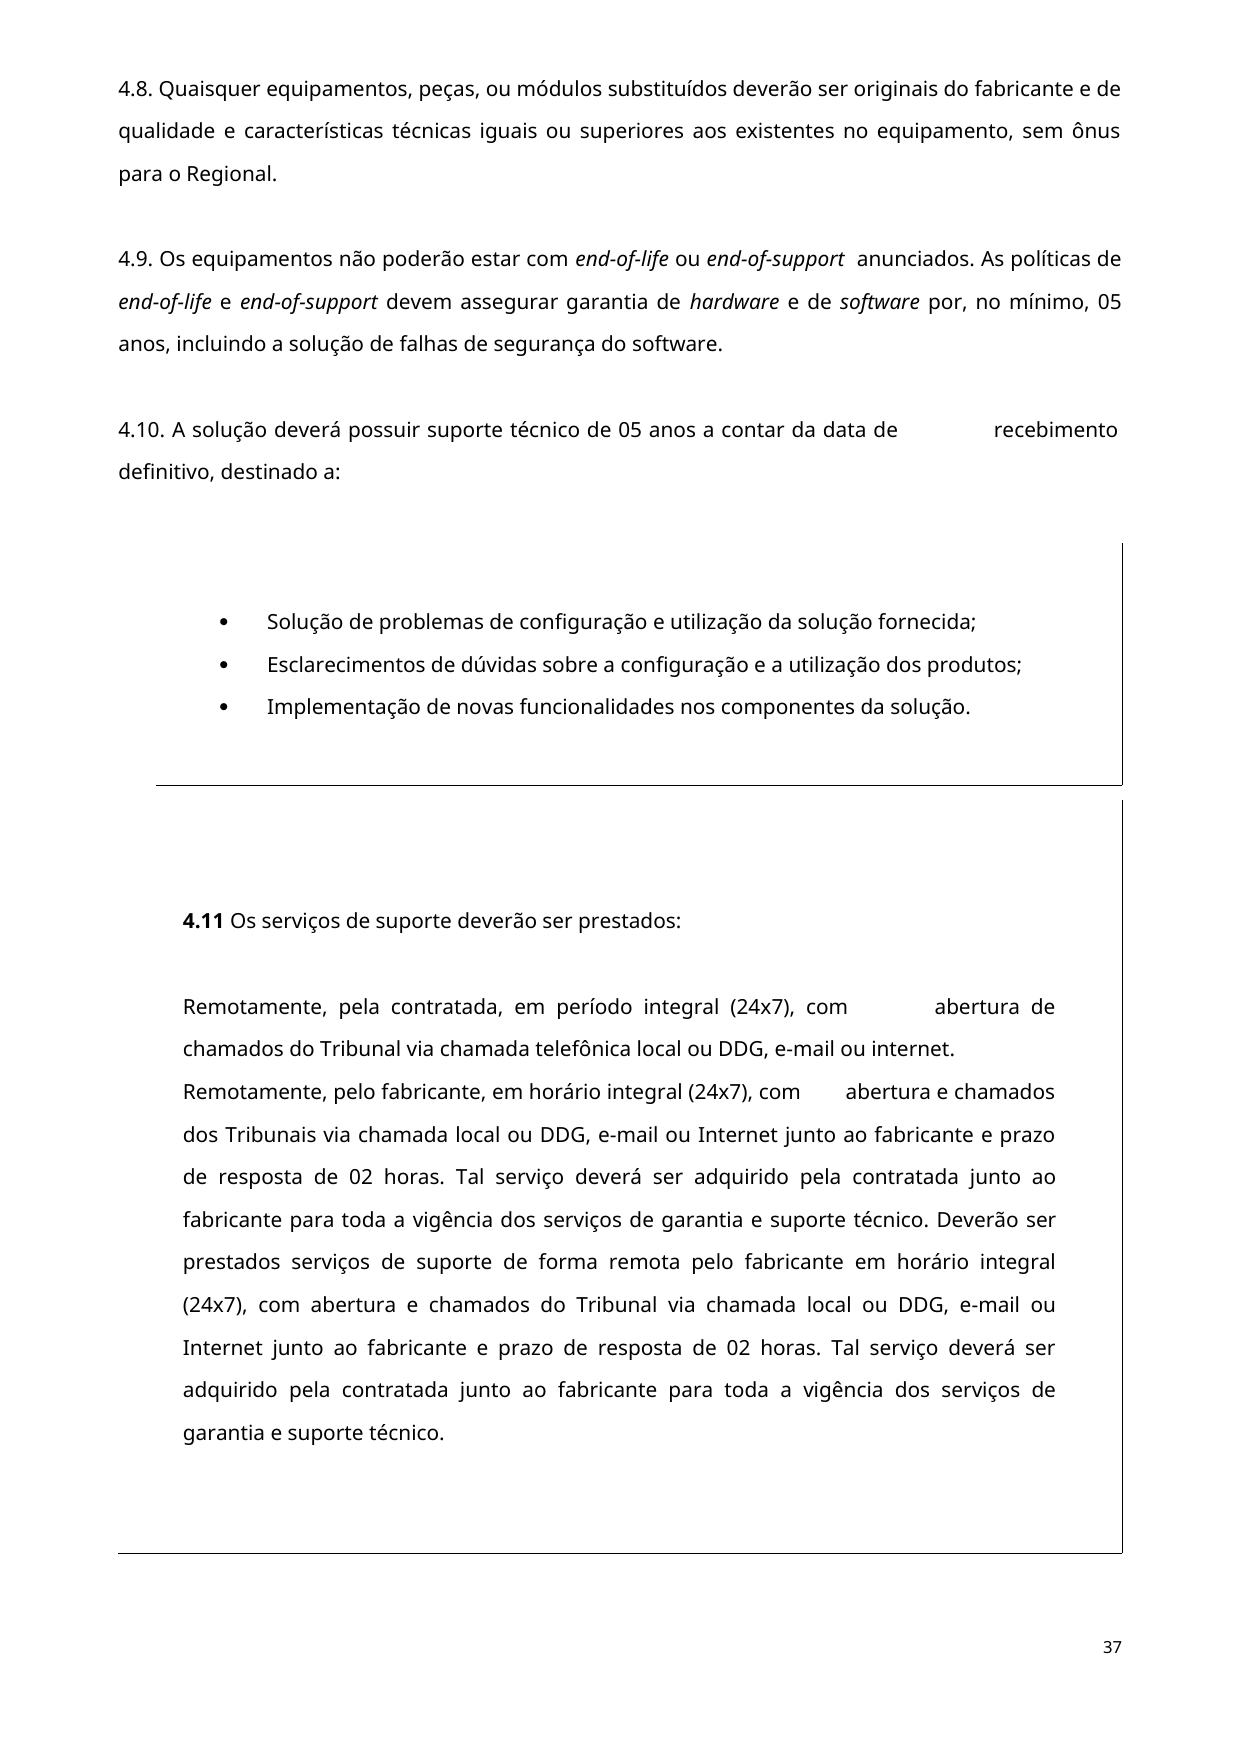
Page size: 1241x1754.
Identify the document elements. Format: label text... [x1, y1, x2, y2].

text 4.9. Os equipamentos não poderão estar com end-of-life ou end-of-support anunciados. As políticas de end-of-life e end-of-support devem assegurar garantia de hardware e de software por, no mínimo, 05 anos, incluindo a solução de falhas de segurança do software. [118, 244, 1122, 358]
text 4.8. Quaisquer equipamentos, peças, ou módulos substituídos deverão ser originais do fabricante e de qualidade e características técnicas iguais ou superiores aos existentes no equipamento, sem ônus para o Regional. [118, 74, 1122, 187]
text Remotamente, pela contratada, em período integral (24x7), com abertura de chamados do Tribunal via chamada telefônica local ou DDG, e-mail ou internet. [118, 927, 1122, 1012]
list Implementação de novas funcionalidades nos componentes da solução. [156, 628, 1122, 785]
text 4.11 Os serviços de suporte deverão ser prestados: [118, 842, 1122, 927]
list Solução de problemas de configuração e utilização da solução fornecida; [156, 542, 1122, 585]
text Remotamente, pelo fabricante, em horário integral (24x7), com abertura e chamados dos Tribunais via chamada local ou DDG, e-mail ou Internet junto ao fabricante e prazo de resposta de 02 horas. Tal serviço deverá ser adquirido pela contratada junto ao fabricante para toda a vigência dos serviços de garantia e suporte técnico. Deverão ser prestados serviços de suporte de forma remota pelo fabricante em horário integral (24x7), com abertura e chamados do Tribunal via chamada local ou DDG, e-mail ou Internet junto ao fabricante e prazo de resposta de 02 horas. Tal serviço deverá ser adquirido pela contratada junto ao fabricante para toda a vigência dos serviços de garantia e suporte técnico. [118, 1012, 1122, 1446]
text 4.10. A solução deverá possuir suporte técnico de 05 anos a contar da data de recebimento definitivo, destinado a: [118, 415, 1122, 486]
list Esclarecimentos de dúvidas sobre a configuração e a utilização dos produtos; [156, 585, 1122, 628]
